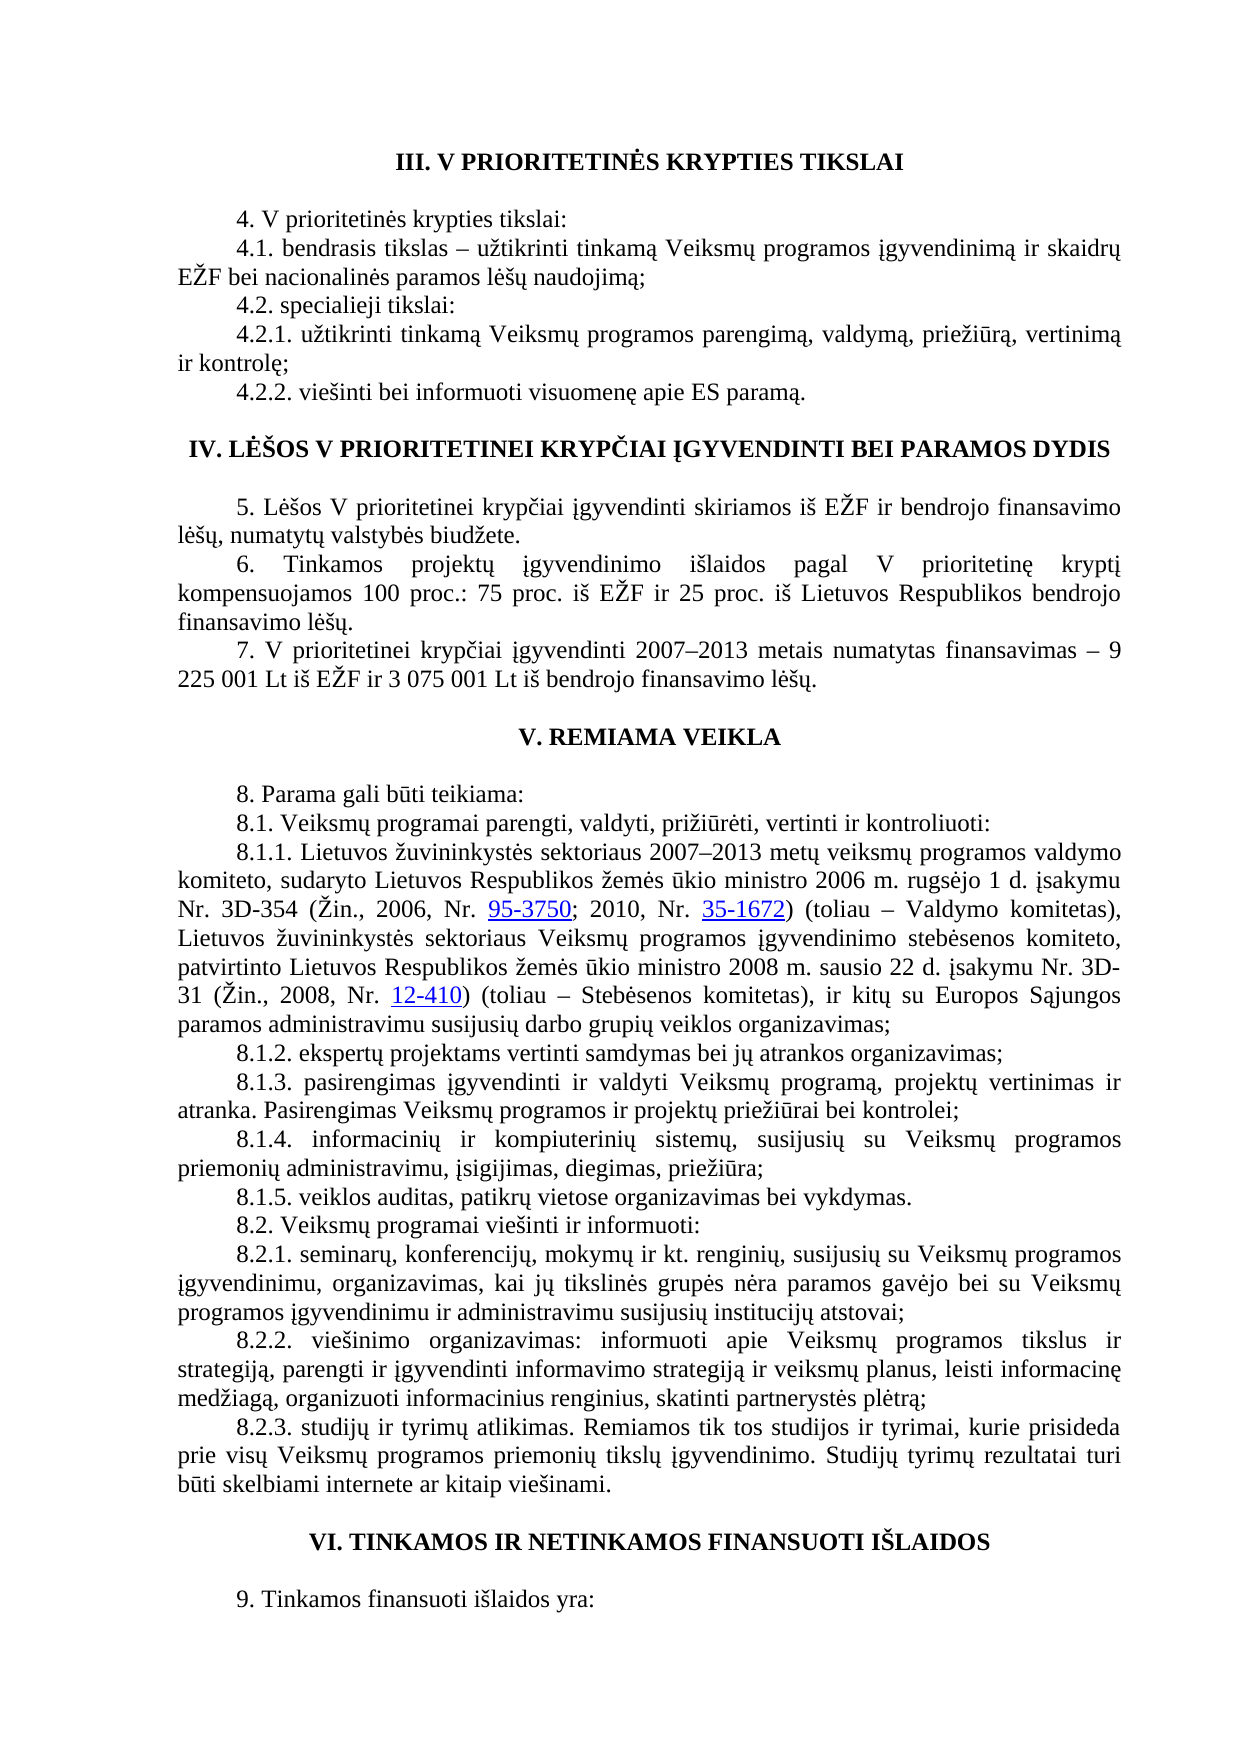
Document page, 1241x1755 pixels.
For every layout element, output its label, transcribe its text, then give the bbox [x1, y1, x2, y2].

text 4. V prioritetinės krypties tikslai: [177, 204, 1122, 233]
text 9. Tinkamos finansuoti išlaidos yra: [177, 1584, 1122, 1613]
text 8.2.2. viešinimo organizavimas: informuoti apie Veiksmų programos tikslus ir strategiją, parengti ir įgyvendinti informavimo strategiją ir veiksmų planus, leisti informacinę medžiagą, organizuoti informacinius renginius, skatinti partnerystės plėtrą; [177, 1326, 1122, 1412]
text 4.2. specialieji tikslai: [177, 291, 1122, 319]
text 4.2.2. viešinti bei informuoti visuomenę apie ES paramą. [177, 377, 1122, 406]
text 8.1.4. informacinių ir kompiuterinių sistemų, susijusių su Veiksmų programos priemonių administravimu, įsigijimas, diegimas, priežiūra; [177, 1124, 1122, 1182]
text 8.1.1. Lietuvos žuvininkystės sektoriaus 2007–2013 metų veiksmų programos valdymo komiteto, sudaryto Lietuvos Respublikos žemės ūkio ministro 2006 m. rugsėjo 1 d. įsakymu Nr. 3D-354 (Žin., 2006, Nr. 95-3750; 2010, Nr. 35-1672) (toliau – Valdymo komitetas), Lietuvos žuvininkystės sektoriaus Veiksmų programos įgyvendinimo stebėsenos komiteto, patvirtinto Lietuvos Respublikos žemės ūkio ministro 2008 m. sausio 22 d. įsakymu Nr. 3D-31 (Žin., 2008, Nr. 12-410) (toliau – Stebėsenos komitetas), ir kitų su Europos Sąjungos paramos administravimu susijusių darbo grupių veiklos organizavimas; [177, 837, 1122, 1038]
text V. REMIAMA VEIKLA [177, 722, 1122, 751]
text 8.2.1. seminarų, konferencijų, mokymų ir kt. renginių, susijusių su Veiksmų programos įgyvendinimu, organizavimas, kai jų tikslinės grupės nėra paramos gavėjo bei su Veiksmų programos įgyvendinimu ir administravimu susijusių institucijų atstovai; [177, 1239, 1122, 1326]
text 8.1. Veiksmų programai parengti, valdyti, prižiūrėti, vertinti ir kontroliuoti: [177, 808, 1122, 837]
text 8.2.3. studijų ir tyrimų atlikimas. Remiamos tik tos studijos ir tyrimai, kurie prisideda prie visų Veiksmų programos priemonių tikslų įgyvendinimo. Studijų tyrimų rezultatai turi būti skelbiami internete ar kitaip viešinami. [177, 1412, 1122, 1498]
text 8.2. Veiksmų programai viešinti ir informuoti: [177, 1211, 1122, 1239]
text VI. TINKAMOS IR NETINKAMOS FINANSUOTI IŠLAIDOS [177, 1527, 1122, 1556]
text 4.1. bendrasis tikslas – užtikrinti tinkamą Veiksmų programos įgyvendinimą ir skaidrų EŽF bei nacionalinės paramos lėšų naudojimą; [177, 233, 1122, 291]
text 8. Parama gali būti teikiama: [177, 779, 1122, 808]
text 8.1.2. ekspertų projektams vertinti samdymas bei jų atrankos organizavimas; [177, 1038, 1122, 1067]
text 5. Lėšos V prioritetinei krypčiai įgyvendinti skiriamos iš EŽF ir bendrojo finansavimo lėšų, numatytų valstybės biudžete. [177, 492, 1122, 549]
text IV. LĖŠOS V PRIORITETINEI KRYPČIAI ĮGYVENDINTI BEI PARAMOS DYDIS [177, 434, 1122, 463]
text 8.1.3. pasirengimas įgyvendinti ir valdyti Veiksmų programą, projektų vertinimas ir atranka. Pasirengimas Veiksmų programos ir projektų priežiūrai bei kontrolei; [177, 1067, 1122, 1124]
text 4.2.1. užtikrinti tinkamą Veiksmų programos parengimą, valdymą, priežiūrą, vertinimą ir kontrolę; [177, 319, 1122, 377]
text 6. Tinkamos projektų įgyvendinimo išlaidos pagal V prioritetinę kryptį kompensuojamos 100 proc.: 75 proc. iš EŽF ir 25 proc. iš Lietuvos Respublikos bendrojo finansavimo lėšų. [177, 549, 1122, 636]
text 8.1.5. veiklos auditas, patikrų vietose organizavimas bei vykdymas. [177, 1182, 1122, 1211]
text 7. V prioritetinei krypčiai įgyvendinti 2007–2013 metais numatytas finansavimas – 9 225 001 Lt iš EŽF ir 3 075 001 Lt iš bendrojo finansavimo lėšų. [177, 636, 1122, 693]
text III. v PRIORITETINĖS KRYPTIES TIKSLAI [177, 147, 1122, 176]
